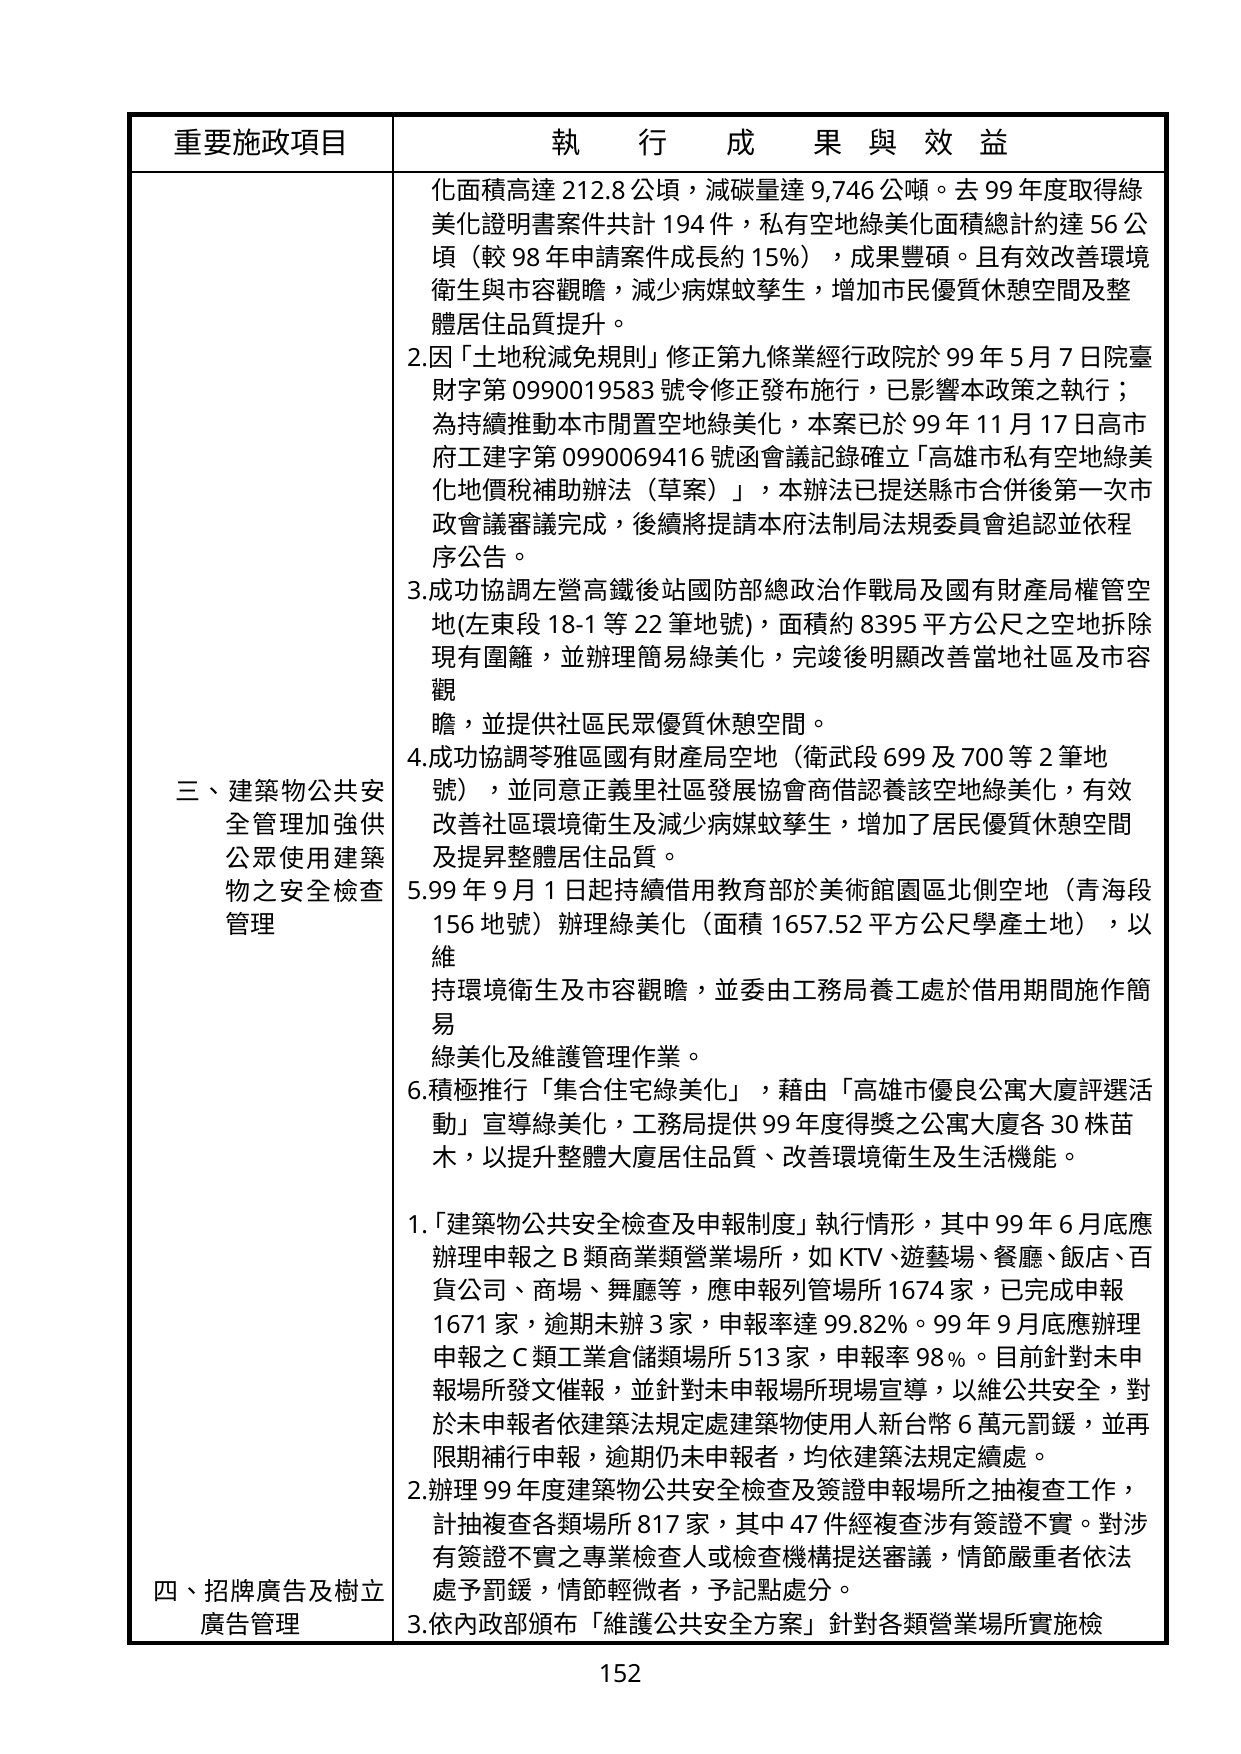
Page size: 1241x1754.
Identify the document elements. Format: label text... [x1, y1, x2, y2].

table_cell 化面積高達212.8公頃，減碳量達9,746公噸。去99年度取得綠美化證明書案件共計194件，私有空地綠美化面積總計約達56公頃（較98年申請案件成長約15%），成果豐碩。且有效改善環境衛生與市容觀瞻，減少病媒蚊孳生，增加市民優質休憩空間及整體居住品質提升。 2.因「土地稅減免規則」修正第九條業經行政院於99年5月7日院臺財字第0990019583號令修正發布施行，已影響本政策之執行；為持續推動本市閒置空地綠美化，本案已於99年11月17日高市府工建字第0990069416號函會議記錄確立「高雄市私有空地綠美化地價稅補助辦法（草案）」，本辦法已提送縣市合併後第一次市政會議審議完成，後續將提請本府法制局法規委員會追認並依程序公告。 3.成功協調左營高鐵後站國防部總政治作戰局及國有財產局權管空 地(左東段18-1等22筆地號)，面積約8395平方公尺之空地拆除 現有圍籬，並辦理簡易綠美化，完竣後明顯改善當地社區及市容觀 瞻，並提供社區民眾優質休憩空間。 4.成功協調苓雅區國有財產局空地（衛武段699及700等2筆地號），並同意正義里社區發展協會商借認養該空地綠美化，有效改善社區環境衛生及減少病媒蚊孳生，增加了居民優質休憩空間及提昇整體居住品質。 5.99年9月1日起持續借用教育部於美術館園區北側空地（青海段 156地號）辦理綠美化（面積1657.52平方公尺學產土地），以維 持環境衛生及市容觀瞻，並委由工務局養工處於借用期間施作簡易 綠美化及維護管理作業。 6.積極推行「集合住宅綠美化」，藉由「高雄市優良公寓大廈評選活動」宣導綠美化，工務局提供99年度得獎之公寓大廈各30株苗木，以提升整體大廈居住品質、改善環境衛生及生活機能。 1.「建築物公共安全檢查及申報制度」執行情形，其中99年6月底應辦理申報之B類商業類營業場所，如KTV、遊藝場、餐廳、飯店、百貨公司、商場、舞廳等，應申報列管場所1674家，已完成申報1671家，逾期未辦3家，申報率達99.82%。99年9月底應辦理申報之C類工業倉儲類場所513家，申報率98﹪。目前針對未申報場所發文催報，並針對未申報場所現場宣導，以維公共安全，對於未申報者依建築法規定處建築物使用人新台幣6萬元罰鍰，並再限期補行申報，逾期仍未申報者，均依建築法規定續處。 2.辦理99年度建築物公共安全檢查及簽證申報場所之抽複查工作，計抽複查各類場所817家，其中47件經複查涉有簽證不實。對涉有簽證不實之專業檢查人或檢查機構提送審議，情節嚴重者依法處予罰鍰，情節輕微者，予記點處分。 3.依內政部頒布「維護公共安全方案」針對各類營業場所實施檢 [394, 173, 1164, 1641]
table_cell 三、建築物公共安全管理加強供公眾使用建築物之安全檢查管理 四、招牌廣告及樹立 廣告管理 [132, 173, 392, 1641]
table_header 執 行 成 果 與 效 益 [394, 117, 1164, 171]
table_header 重要施政項目 [132, 117, 392, 171]
